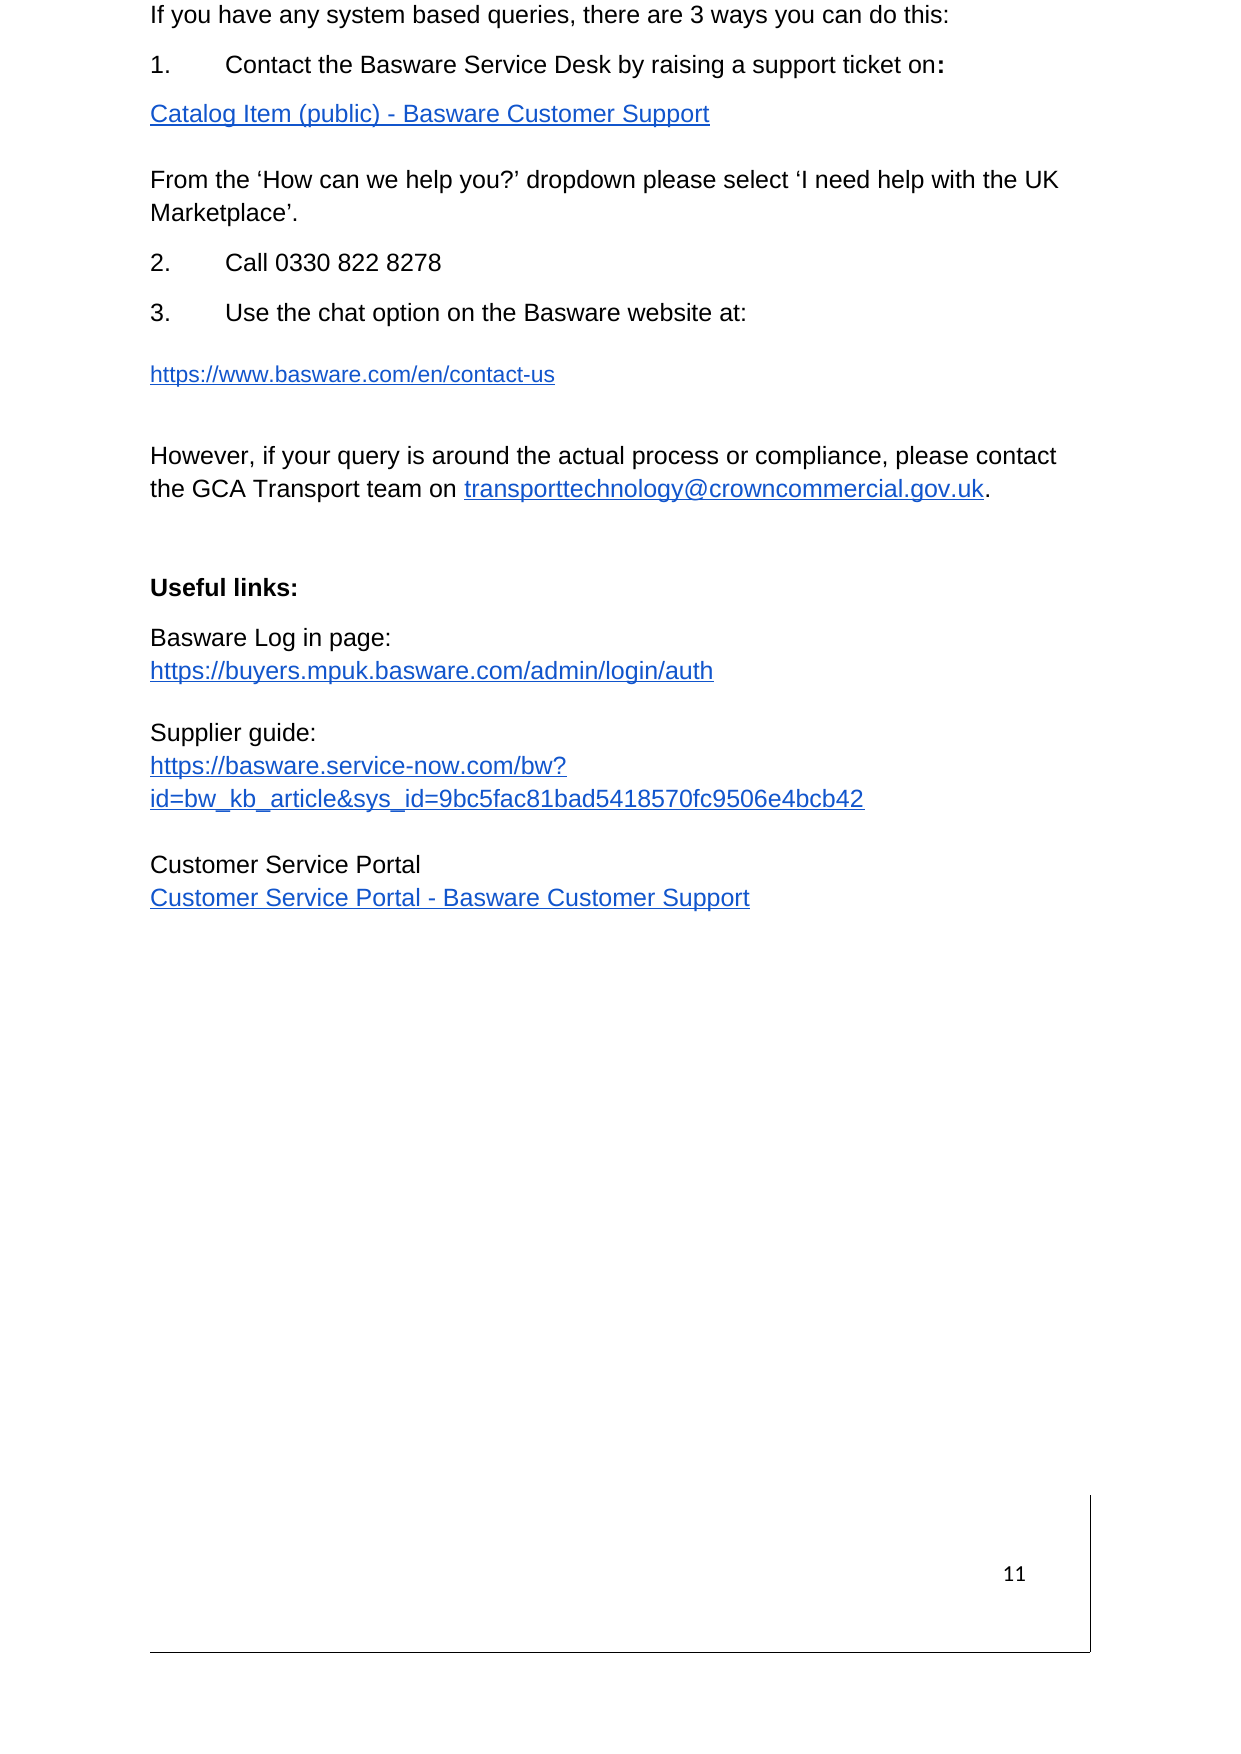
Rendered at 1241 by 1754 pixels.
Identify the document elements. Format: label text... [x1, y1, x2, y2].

text Useful links: [150, 573, 1090, 602]
text However, if your query is around the actual process or compliance, please contact the GCA Transport team on transporttechnology@crowncommercial.gov.uk. [150, 441, 1090, 503]
text From the ‘How can we help you?’ dropdown please select ‘I need help with the UK Marketplace’. [150, 165, 1090, 227]
text Basware Log in page: [150, 623, 1090, 652]
text 2. Call 0330 822 8278 [150, 248, 1090, 277]
text Customer Service Portal [150, 850, 1090, 879]
text 1. Contact the Basware Service Desk by raising a support ticket on: [150, 50, 1090, 78]
text https://www.basware.com/en/contact-us [150, 361, 1090, 387]
text https://buyers.mpuk.basware.com/admin/login/auth [150, 656, 1090, 685]
text 3. Use the chat option on the Basware website at: [150, 298, 1090, 327]
text Supplier guide: [150, 718, 1090, 747]
text Customer Service Portal - Basware Customer Support [150, 883, 1090, 912]
text https://basware.service-now.com/bw?id=bw_kb_article&sys_id=9bc5fac81bad5418570fc9506e4bcb42 [150, 751, 1090, 813]
text If you have any system based queries, there are 3 ways you can do this: [150, 0, 1090, 29]
text Catalog Item (public) - Basware Customer Support [150, 99, 1090, 128]
